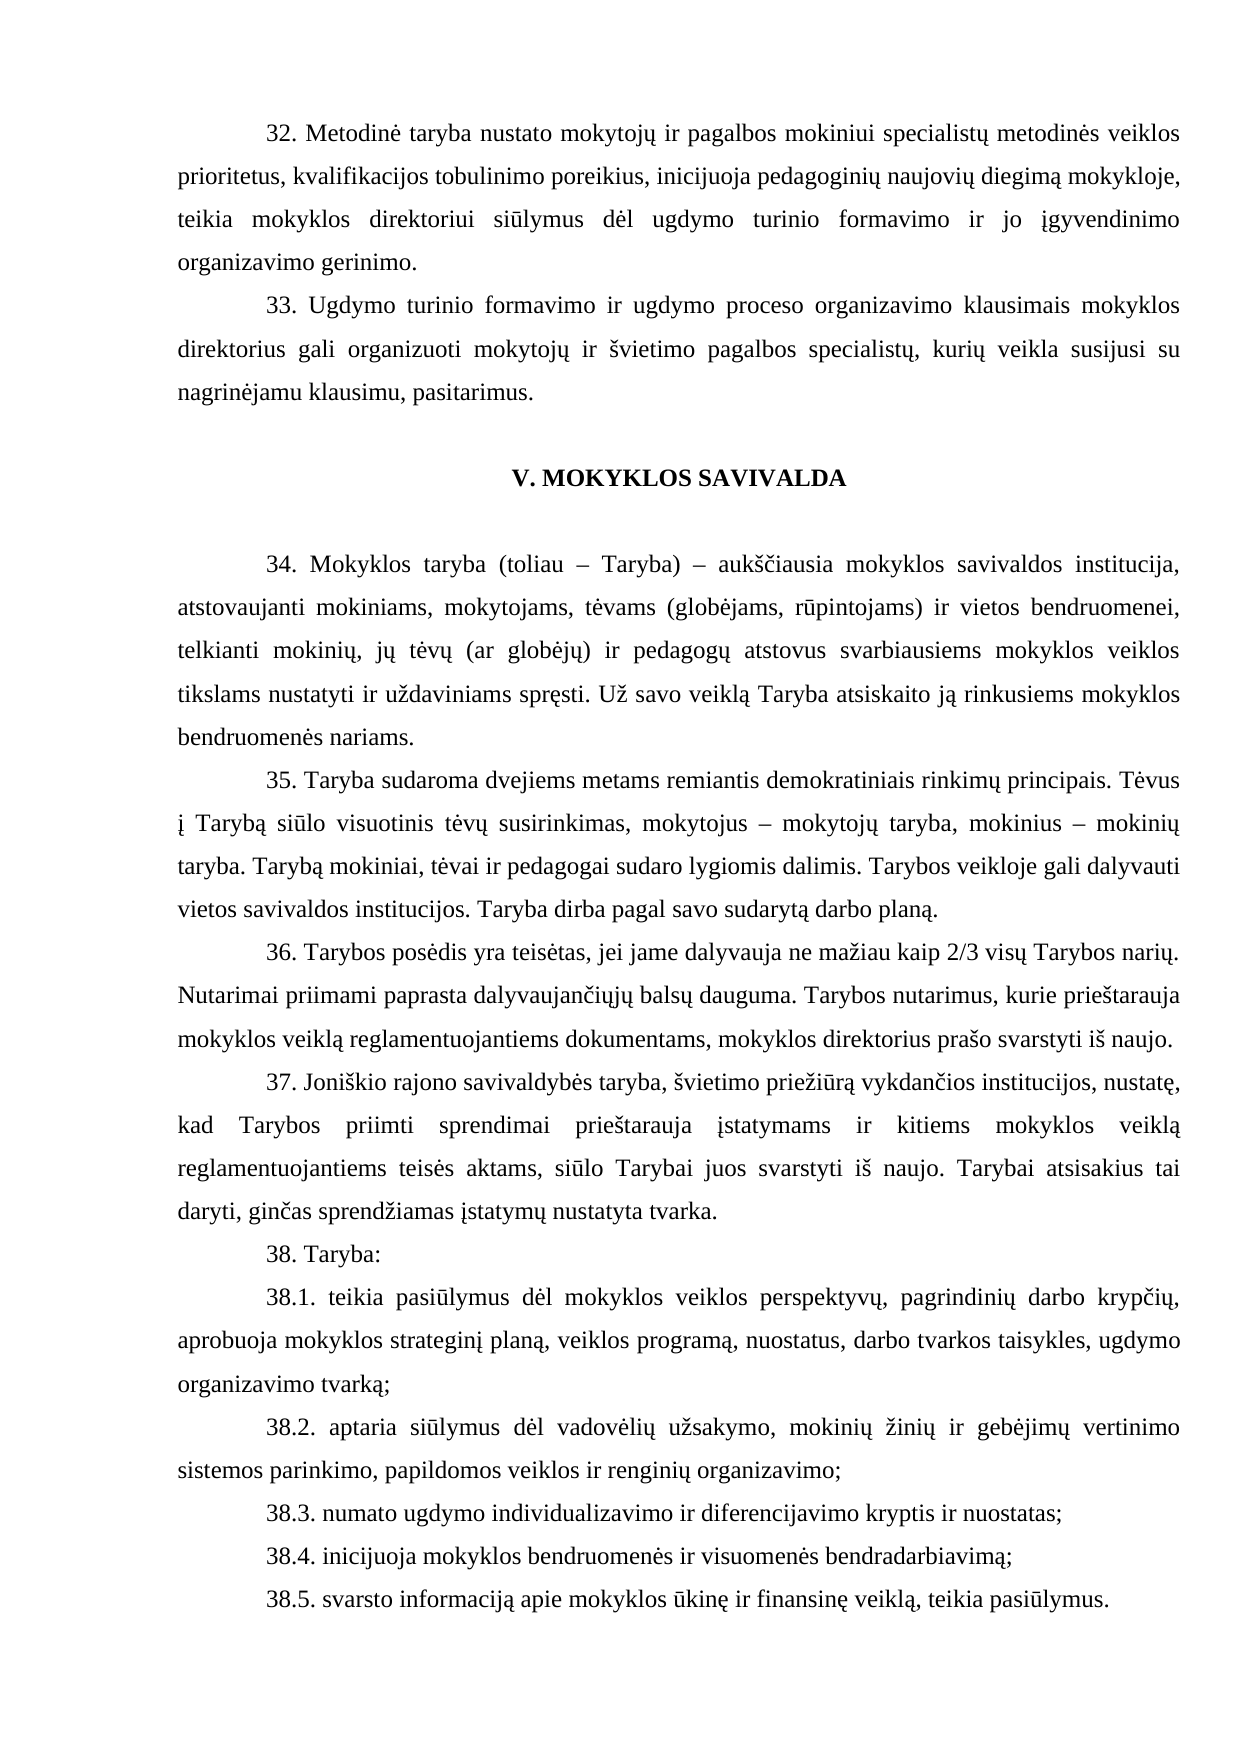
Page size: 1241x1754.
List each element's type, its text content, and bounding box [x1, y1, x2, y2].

text 38.2. aptaria siūlymus dėl vadovėlių užsakymo, mokinių žinių ir gebėjimų vertinimo sistemos parinkimo, papildomos veiklos ir renginių organizavimo; [177, 1412, 1181, 1484]
text 38.3. numato ugdymo individualizavimo ir diferencijavimo kryptis ir nuostatas; [177, 1498, 1181, 1527]
text 38. Taryba: [177, 1239, 1181, 1268]
text 36. Tarybos posėdis yra teisėtas, jei jame dalyvauja ne mažiau kaip 2/3 visų Tarybos narių. Nutarimai priimami paprasta dalyvaujančiųjų balsų dauguma. Tarybos nutarimus, kurie prieštarauja mokyklos veiklą reglamentuojantiems dokumentams, mokyklos direktorius prašo svarstyti iš naujo. [177, 937, 1181, 1052]
text 33. Ugdymo turinio formavimo ir ugdymo proceso organizavimo klausimais mokyklos direktorius gali organizuoti mokytojų ir švietimo pagalbos specialistų, kurių veikla susijusi su nagrinėjamu klausimu, pasitarimus. [177, 291, 1181, 406]
text 32. Metodinė taryba nustato mokytojų ir pagalbos mokiniui specialistų metodinės veiklos prioritetus, kvalifikacijos tobulinimo poreikius, inicijuoja pedagoginių naujovių diegimą mokykloje, teikia mokyklos direktoriui siūlymus dėl ugdymo turinio formavimo ir jo įgyvendinimo organizavimo gerinimo. [177, 118, 1181, 276]
text 38.1. teikia pasiūlymus dėl mokyklos veiklos perspektyvų, pagrindinių darbo krypčių, aprobuoja mokyklos strateginį planą, veiklos programą, nuostatus, darbo tvarkos taisykles, ugdymo organizavimo tvarką; [177, 1282, 1181, 1397]
text V. MOKYKLOS SAVIVALDA [177, 463, 1181, 492]
text 35. Taryba sudaroma dvejiems metams remiantis demokratiniais rinkimų principais. Tėvus į Tarybą siūlo visuotinis tėvų susirinkimas, mokytojus – mokytojų taryba, mokinius – mokinių taryba. Tarybą mokiniai, tėvai ir pedagogai sudaro lygiomis dalimis. Tarybos veikloje gali dalyvauti vietos savivaldos institucijos. Taryba dirba pagal savo sudarytą darbo planą. [177, 765, 1181, 923]
text 38.5. svarsto informaciją apie mokyklos ūkinę ir finansinę veiklą, teikia pasiūlymus. [177, 1584, 1181, 1613]
text 38.4. inicijuoja mokyklos bendruomenės ir visuomenės bendradarbiavimą; [177, 1541, 1181, 1570]
text 34. Mokyklos taryba (toliau – Taryba) – aukščiausia mokyklos savivaldos institucija, atstovaujanti mokiniams, mokytojams, tėvams (globėjams, rūpintojams) ir vietos bendruomenei, telkianti mokinių, jų tėvų (ar globėjų) ir pedagogų atstovus svarbiausiems mokyklos veiklos tikslams nustatyti ir uždaviniams spręsti. Už savo veiklą Taryba atsiskaito ją rinkusiems mokyklos bendruomenės nariams. [177, 549, 1181, 751]
text 37. Joniškio rajono savivaldybės taryba, švietimo priežiūrą vykdančios institucijos, nustatę, kad Tarybos priimti sprendimai prieštarauja įstatymams ir kitiems mokyklos veiklą reglamentuojantiems teisės aktams, siūlo Tarybai juos svarstyti iš naujo. Tarybai atsisakius tai daryti, ginčas sprendžiamas įstatymų nustatyta tvarka. [177, 1067, 1181, 1225]
